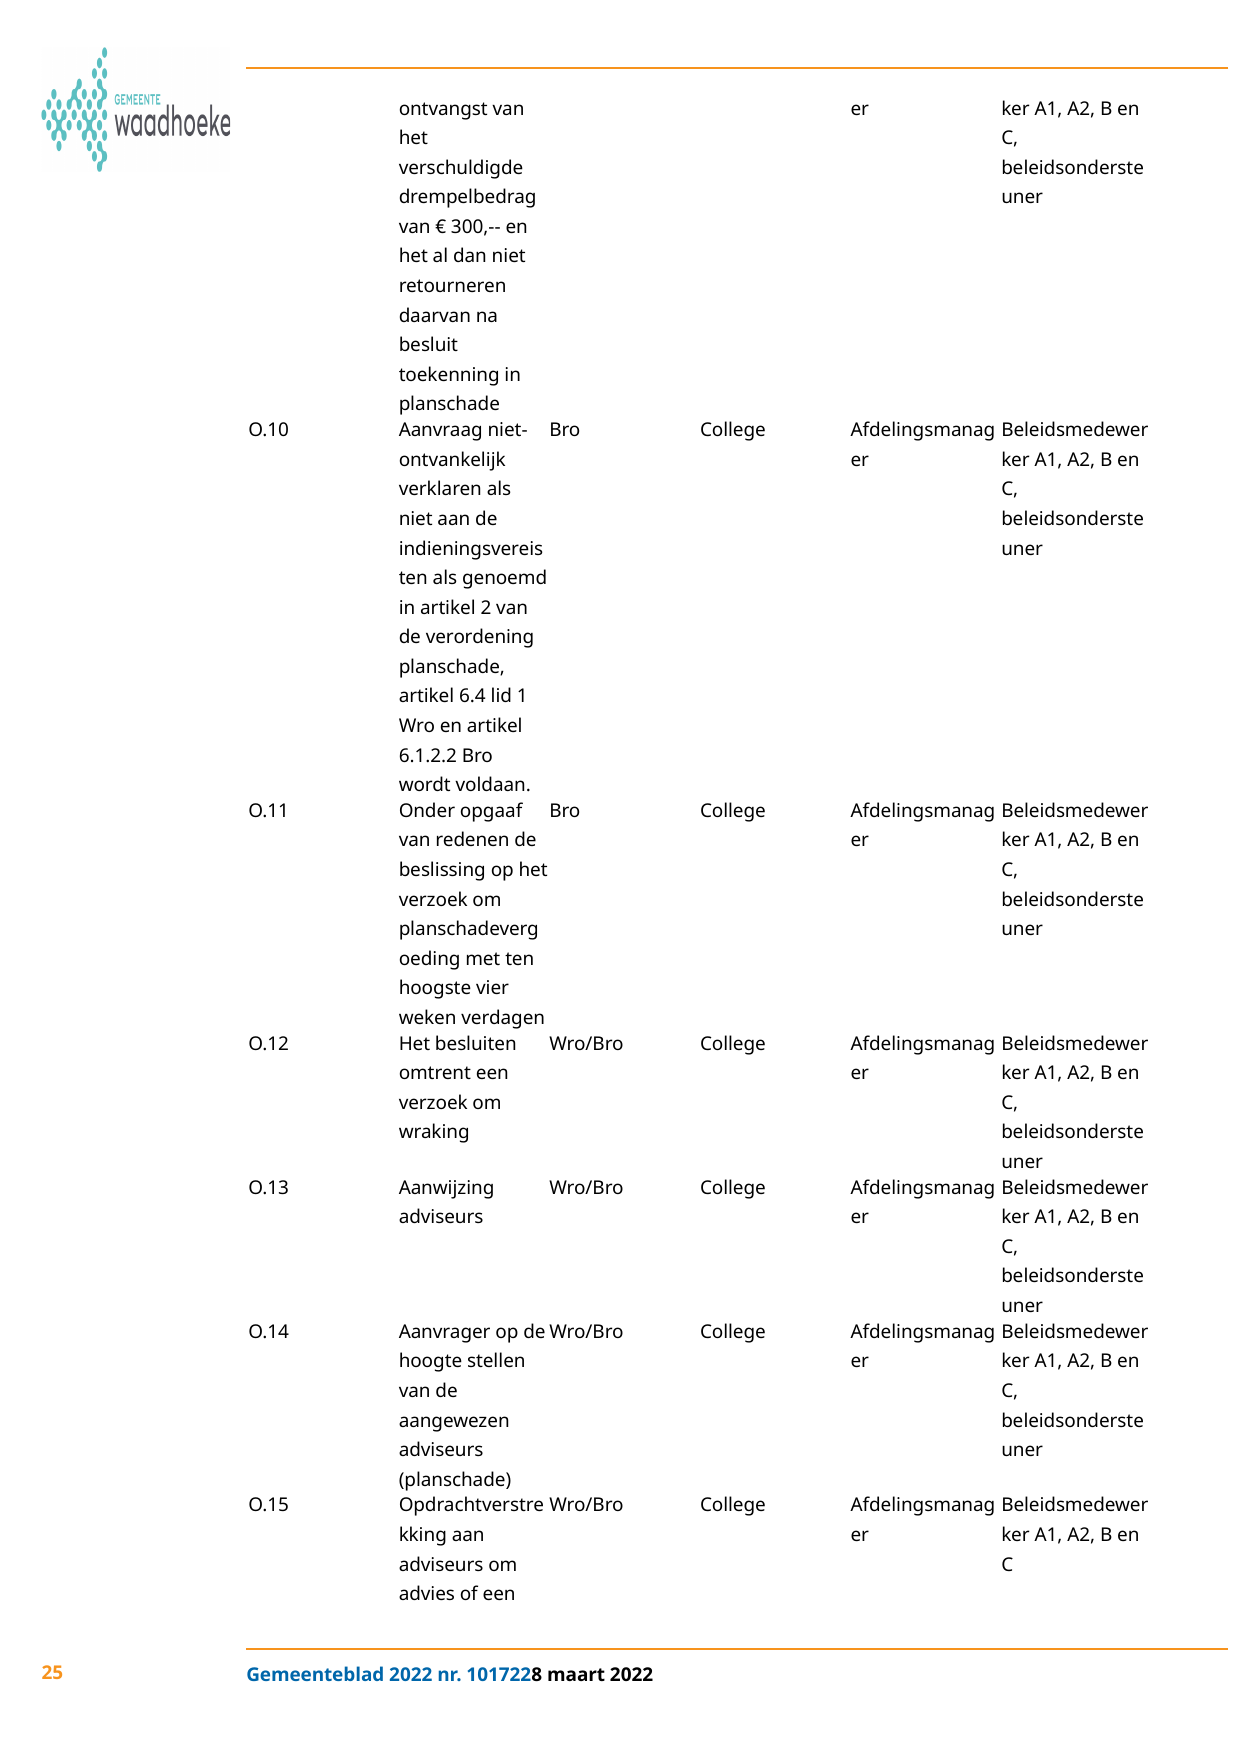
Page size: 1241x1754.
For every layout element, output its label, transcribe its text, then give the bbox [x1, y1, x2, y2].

table_cell Onder opgaaf van redenen de beslissing op het verzoek om planschadevergoeding met ten hoogste vier weken verdagen [399, 797, 549, 1030]
table_cell Afdelingsmanager [850, 1174, 1001, 1318]
table_cell Aanwijzing adviseurs [399, 1174, 549, 1318]
picture [41, 47, 231, 172]
table_cell Beleidsmedewerker A1, A2, B en C [1001, 1492, 1152, 1606]
table_cell er [850, 95, 1001, 416]
table_cell College [700, 1318, 850, 1492]
table_cell Aanvrager op de hoogte stellen van de aangewezen adviseurs (planschade) [399, 1318, 549, 1492]
table_cell Wro/Bro [549, 1174, 700, 1318]
table_cell O.14 [248, 1318, 398, 1492]
table_cell Afdelingsmanager [850, 1030, 1001, 1174]
table_cell Opdrachtverstrekking aan adviseurs om advies of een [399, 1492, 549, 1606]
table_cell Aanvraag niet-ontvankelijk verklaren als niet aan de indieningsvereisten als genoemd in artikel 2 van de verordening planschade, artikel 6.4 lid 1 Wro en artikel 6.1.2.2 Bro wordt voldaan. [399, 416, 549, 797]
table_cell Beleidsmedewerker A1, A2, B en C, beleidsondersteuner [1001, 1030, 1152, 1174]
table_cell O.11 [248, 797, 398, 1030]
table_cell Bro [549, 416, 700, 797]
table_cell Beleidsmedewerker A1, A2, B en C, beleidsondersteuner [1001, 1174, 1152, 1318]
table_cell College [700, 416, 850, 797]
table_cell [248, 95, 398, 416]
table_cell Beleidsmedewerker A1, A2, B en C, beleidsondersteuner [1001, 797, 1152, 1030]
table_cell O.10 [248, 416, 398, 797]
table_cell Afdelingsmanager [850, 797, 1001, 1030]
table_cell O.13 [248, 1174, 398, 1318]
table_cell Afdelingsmanager [850, 1492, 1001, 1606]
table_cell College [700, 1030, 850, 1174]
table_cell Het besluiten omtrent een verzoek om wraking [399, 1030, 549, 1174]
table_cell Wro/Bro [549, 1030, 700, 1174]
table_cell [700, 95, 850, 416]
table_cell O.12 [248, 1030, 398, 1174]
table_cell ontvangst van het verschuldigde drempelbedrag van € 300,-- en het al dan niet retourneren daarvan na besluit toekenning in planschade [399, 95, 549, 416]
table_cell ker A1, A2, B en C, beleidsondersteuner [1001, 95, 1152, 416]
table_cell Afdelingsmanager [850, 1318, 1001, 1492]
table_cell Afdelingsmanager [850, 416, 1001, 797]
table_cell Wro/Bro [549, 1492, 700, 1606]
table_cell Beleidsmedewerker A1, A2, B en C, beleidsondersteuner [1001, 1318, 1152, 1492]
table_cell [549, 95, 700, 416]
table_cell College [700, 1174, 850, 1318]
table_cell Beleidsmedewerker A1, A2, B en C, beleidsondersteuner [1001, 416, 1152, 797]
table_cell Wro/Bro [549, 1318, 700, 1492]
table_cell O.15 [248, 1492, 398, 1606]
table_cell College [700, 1492, 850, 1606]
table_cell Bro [549, 797, 700, 1030]
table_cell College [700, 797, 850, 1030]
